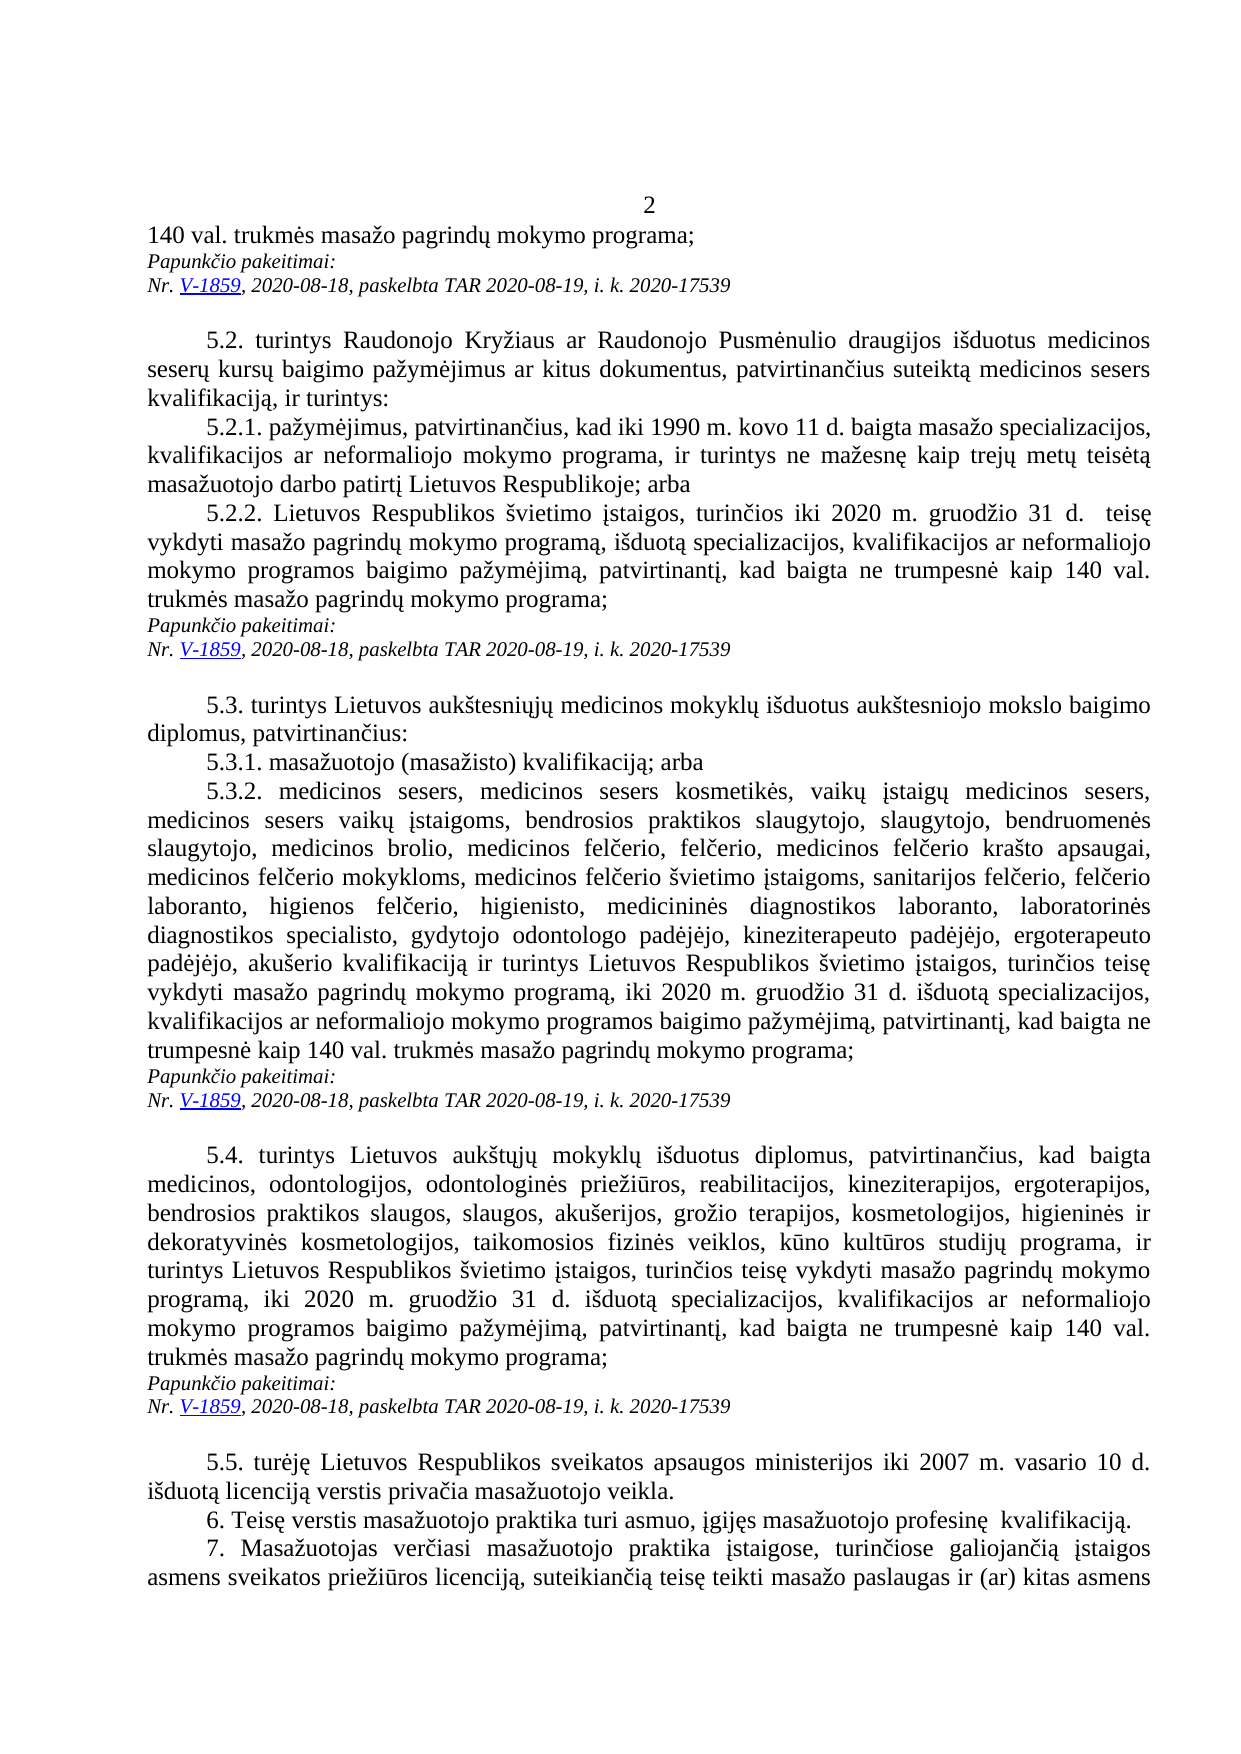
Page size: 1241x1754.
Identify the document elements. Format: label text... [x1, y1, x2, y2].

text 5.2. turintys Raudonojo Kryžiaus ar Raudonojo Pusmėnulio draugijos išduotus medicinos seserų kursų baigimo pažymėjimus ar kitus dokumentus, patvirtinančius suteiktą medicinos sesers kvalifikaciją, ir turintys: [147, 325, 1152, 412]
text 5.4. turintys Lietuvos aukštųjų mokyklų išduotus diplomus, patvirtinančius, kad baigta medicinos, odontologijos, odontologinės priežiūros, reabilitacijos, kineziterapijos, ergoterapijos, bendrosios praktikos slaugos, slaugos, akušerijos, grožio terapijos, kosmetologijos, higieninės ir dekoratyvinės kosmetologijos, taikomosios fizinės veiklos, kūno kultūros studijų programa, ir turintys Lietuvos Respublikos švietimo įstaigos, turinčios teisę vykdyti masažo pagrindų mokymo programą, iki 2020 m. gruodžio 31 d. išduotą specializacijos, kvalifikacijos ar neformaliojo mokymo programos baigimo pažymėjimą, patvirtinantį, kad baigta ne trumpesnė kaip 140 val. trukmės masažo pagrindų mokymo programa; [147, 1140, 1152, 1370]
text 5.2.2. Lietuvos Respublikos švietimo įstaigos, turinčios iki 2020 m. gruodžio 31 d. teisę vykdyti masažo pagrindų mokymo programą, išduotą specializacijos, kvalifikacijos ar neformaliojo mokymo programos baigimo pažymėjimą, patvirtinantį, kad baigta ne trumpesnė kaip 140 val. trukmės masažo pagrindų mokymo programa; [147, 498, 1152, 613]
text 5.3.1. masažuotojo (masažisto) kvalifikaciją; arba [147, 747, 1152, 776]
text Papunkčio pakeitimai: [147, 248, 1152, 273]
text Nr. V-1859, 2020-08-18, paskelbta TAR 2020-08-19, i. k. 2020-17539 [147, 273, 1152, 297]
text 6. Teisę verstis masažuotojo praktika turi asmuo, įgijęs masažuotojo profesinę kvalifikaciją. [147, 1505, 1152, 1533]
text 5.3. turintys Lietuvos aukštesniųjų medicinos mokyklų išduotus aukštesniojo mokslo baigimo diplomus, patvirtinančius: [147, 690, 1152, 747]
text Papunkčio pakeitimai: [147, 1063, 1152, 1088]
text Nr. V-1859, 2020-08-18, paskelbta TAR 2020-08-19, i. k. 2020-17539 [147, 637, 1152, 661]
text Papunkčio pakeitimai: [147, 1370, 1152, 1394]
text Nr. V-1859, 2020-08-18, paskelbta TAR 2020-08-19, i. k. 2020-17539 [147, 1088, 1152, 1112]
text Papunkčio pakeitimai: [147, 613, 1152, 637]
text 5.5. turėję Lietuvos Respublikos sveikatos apsaugos ministerijos iki 2007 m. vasario 10 d. išduotą licenciją verstis privačia masažuotojo veikla. [147, 1447, 1152, 1505]
text 140 val. trukmės masažo pagrindų mokymo programa; [147, 220, 1152, 248]
text 7. Masažuotojas verčiasi masažuotojo praktika įstaigose, turinčiose galiojančią įstaigos asmens sveikatos priežiūros licenciją, suteikiančią teisę teikti masažo paslaugas ir (ar) kitas asmens [147, 1533, 1152, 1591]
text 5.2.1. pažymėjimus, patvirtinančius, kad iki 1990 m. kovo 11 d. baigta masažo specializacijos, kvalifikacijos ar neformaliojo mokymo programa, ir turintys ne mažesnę kaip trejų metų teisėtą masažuotojo darbo patirtį Lietuvos Respublikoje; arba [147, 412, 1152, 498]
text 5.3.2. medicinos sesers, medicinos sesers kosmetikės, vaikų įstaigų medicinos sesers, medicinos sesers vaikų įstaigoms, bendrosios praktikos slaugytojo, slaugytojo, bendruomenės slaugytojo, medicinos brolio, medicinos felčerio, felčerio, medicinos felčerio krašto apsaugai, medicinos felčerio mokykloms, medicinos felčerio švietimo įstaigoms, sanitarijos felčerio, felčerio laboranto, higienos felčerio, higienisto, medicininės diagnostikos laboranto, laboratorinės diagnostikos specialisto, gydytojo odontologo padėjėjo, kineziterapeuto padėjėjo, ergoterapeuto padėjėjo, akušerio kvalifikaciją ir turintys Lietuvos Respublikos švietimo įstaigos, turinčios teisę vykdyti masažo pagrindų mokymo programą, iki 2020 m. gruodžio 31 d. išduotą specializacijos, kvalifikacijos ar neformaliojo mokymo programos baigimo pažymėjimą, patvirtinantį, kad baigta ne trumpesnė kaip 140 val. trukmės masažo pagrindų mokymo programa; [147, 776, 1152, 1063]
text Nr. V-1859, 2020-08-18, paskelbta TAR 2020-08-19, i. k. 2020-17539 [147, 1394, 1152, 1418]
